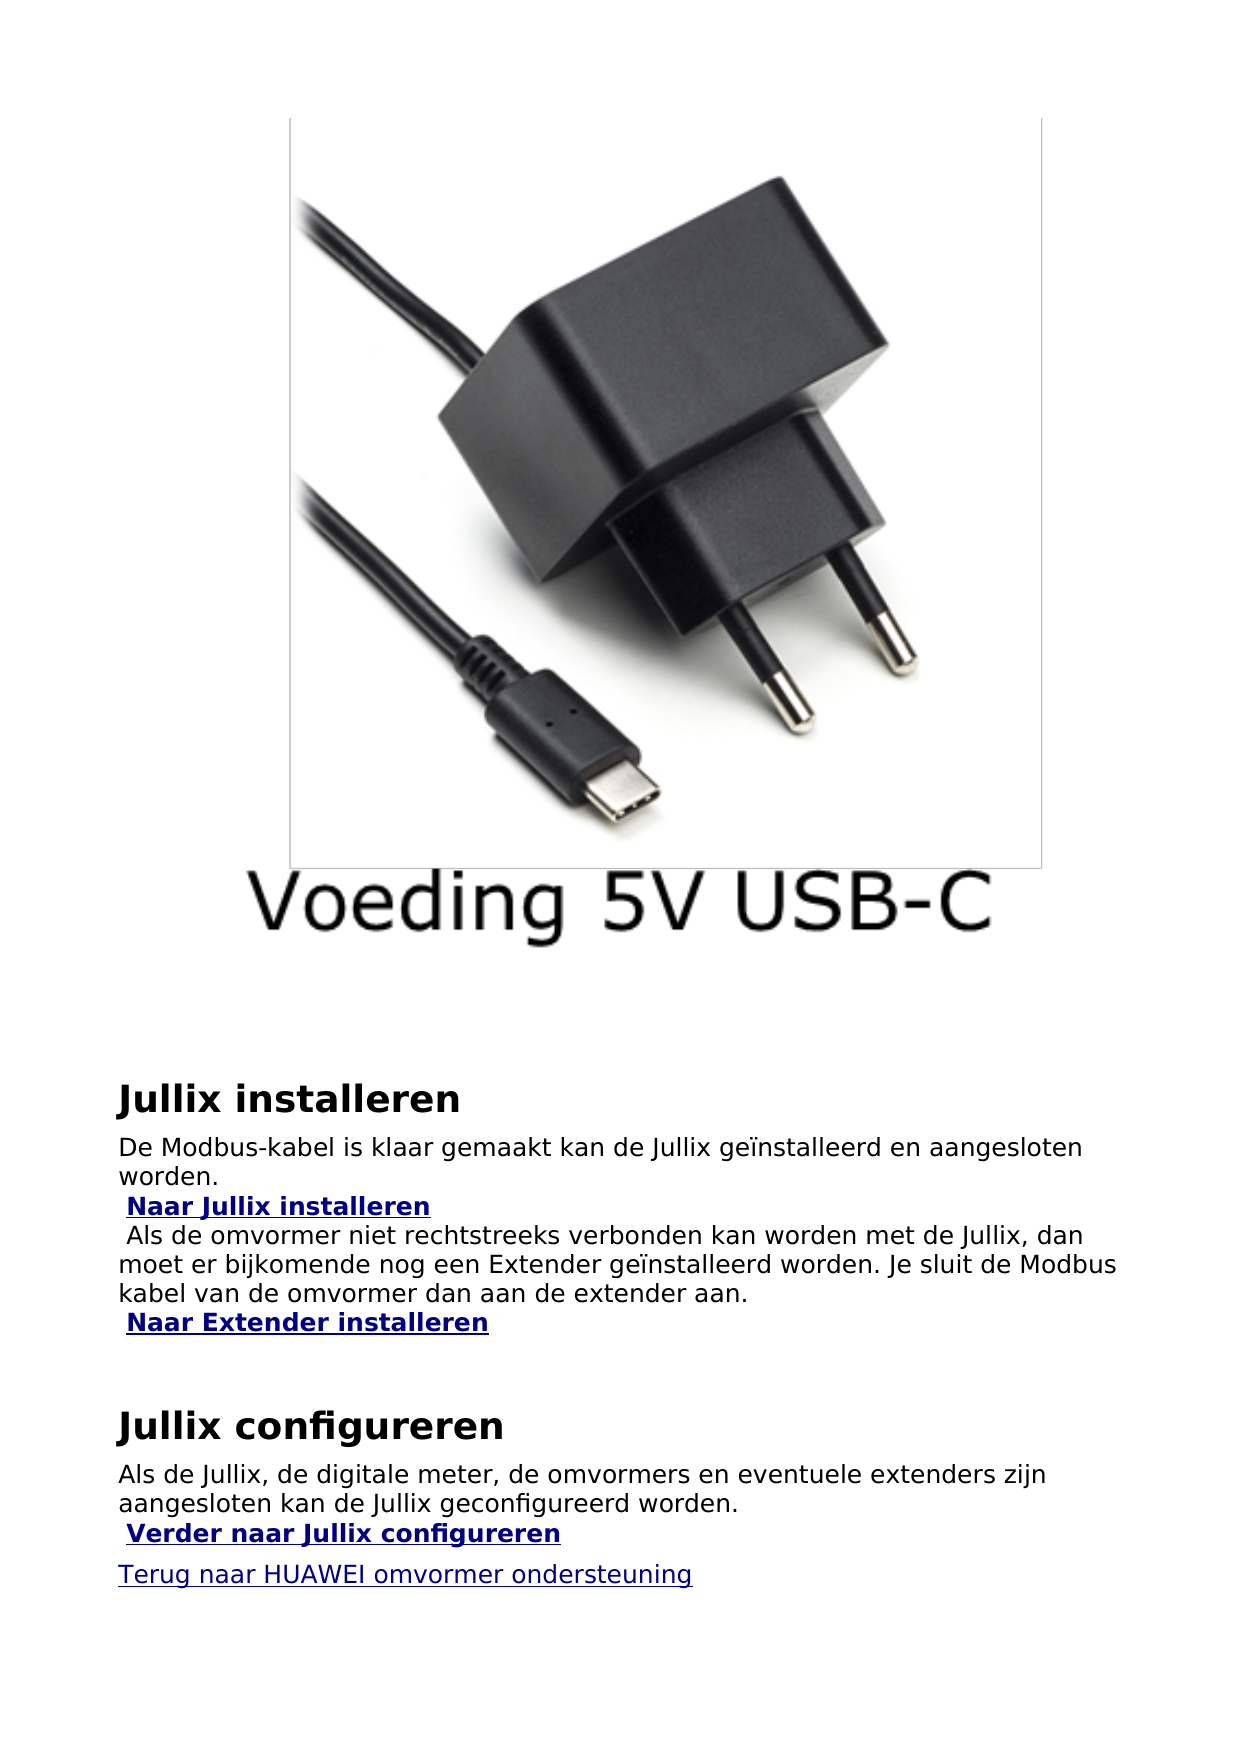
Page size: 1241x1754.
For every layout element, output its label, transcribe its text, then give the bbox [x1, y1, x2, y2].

subtitle Jullix installeren [118, 1077, 1122, 1121]
subtitle Jullix configureren [118, 1404, 1122, 1448]
text Als de Jullix, de digitale meter, de omvormers en eventuele extenders zijn aangesloten kan de Jullix geconfigureerd worden. Verder naar Jullix configureren [118, 1460, 1122, 1548]
text [118, 1011, 1122, 1040]
text Terug naar HUAWEI omvormer ondersteuning [118, 1560, 1122, 1589]
picture [118, 118, 1123, 1011]
text De Modbus-kabel is klaar gemaakt kan de Jullix geïnstalleerd en aangesloten worden. Naar Jullix installeren Als de omvormer niet rechtstreeks verbonden kan worden met de Jullix, dan moet er bijkomende nog een Extender geïnstalleerd worden. Je sluit de Modbus kabel van de omvormer dan aan de extender aan. Naar Extender installeren [118, 1133, 1122, 1367]
